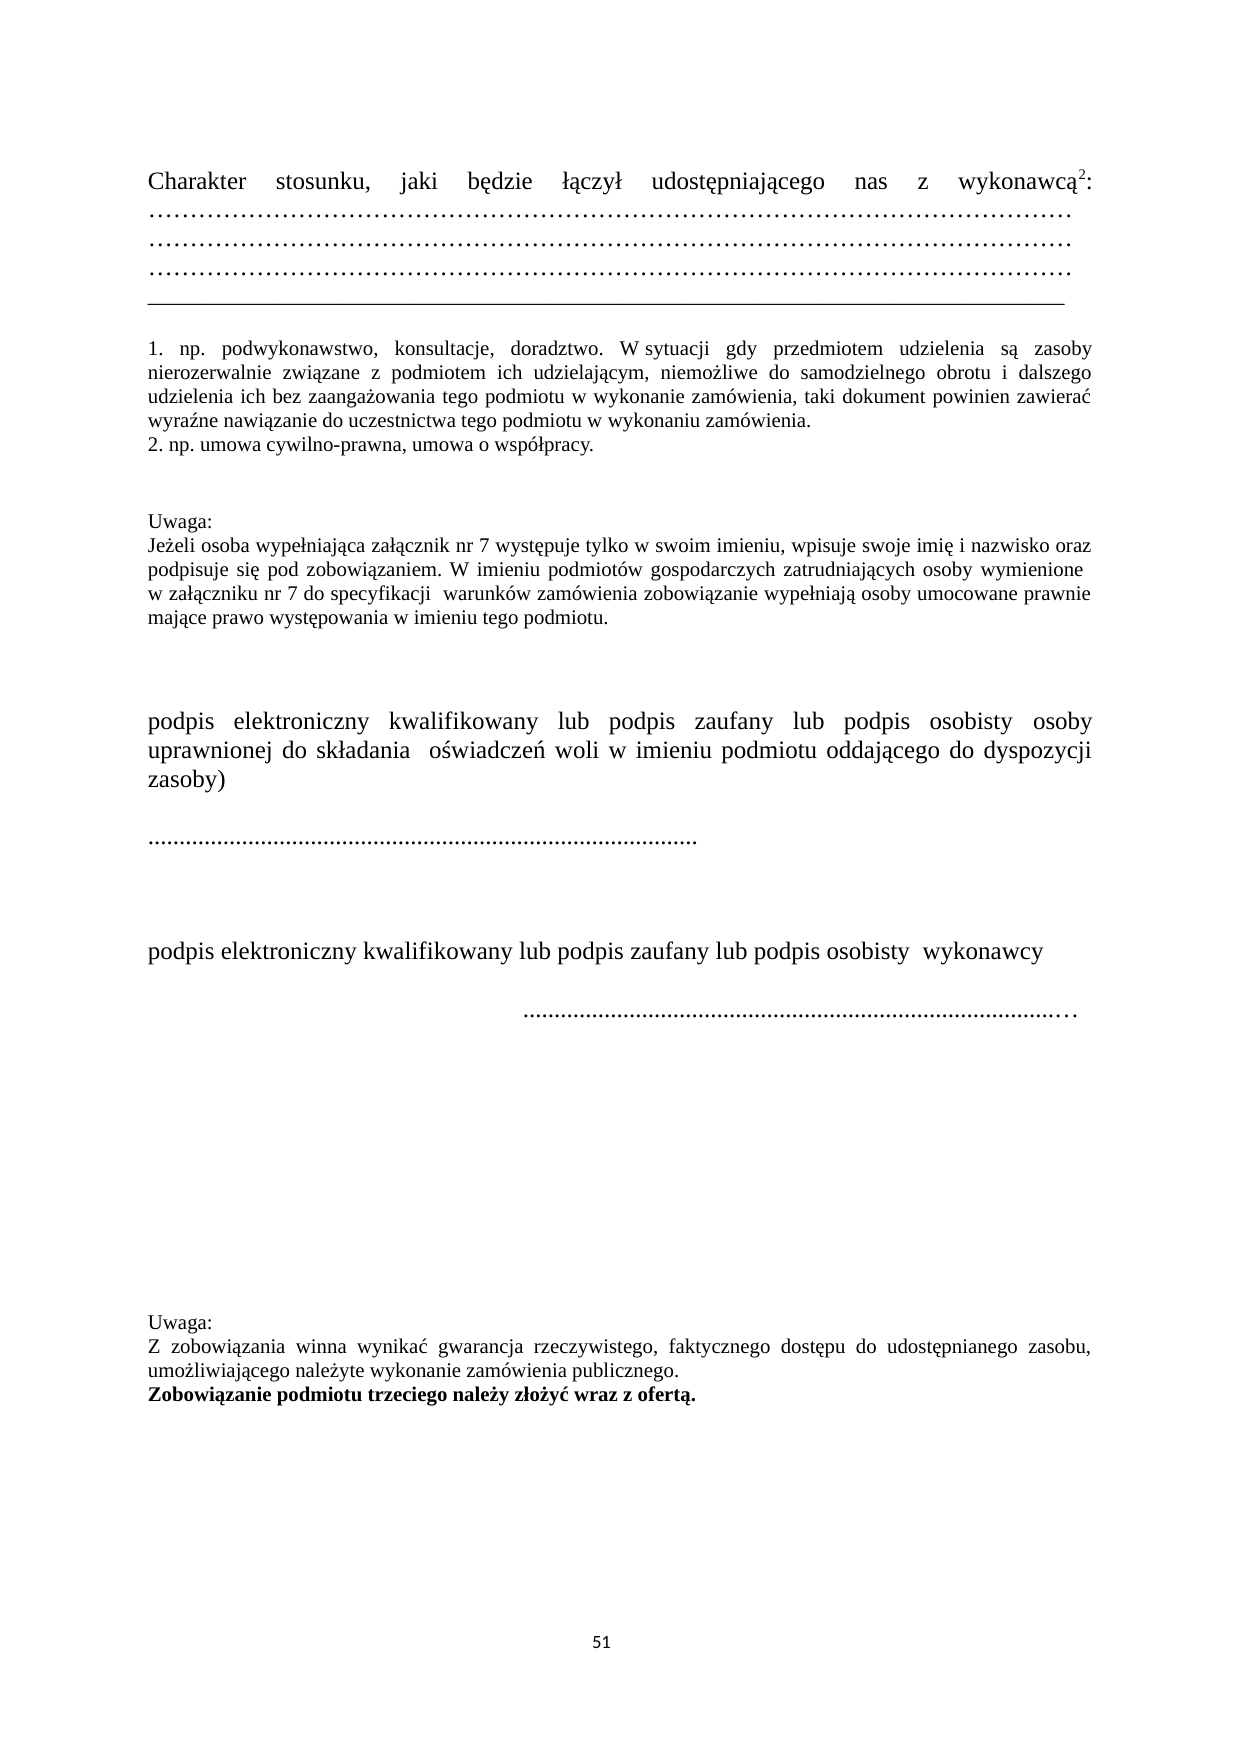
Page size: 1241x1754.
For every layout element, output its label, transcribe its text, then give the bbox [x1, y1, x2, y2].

text Charakter stosunku, jaki będzie łączył udostępniającego nas z wykonawcą2: ………………………………………………………………………………………………… [148, 166, 1093, 223]
text podpis elektroniczny kwalifikowany lub podpis zaufany lub podpis osobisty osoby uprawnionej do składania oświadczeń woli w imieniu podmiotu oddającego do dyspozycji zasoby) [148, 706, 1093, 792]
text Jeżeli osoba wypełniająca załącznik nr 7 występuje tylko w swoim imieniu, wpisuje swoje imię i nazwisko oraz podpisuje się pod zobowiązaniem. W imieniu podmiotów gospodarczych zatrudniających osoby wymienione w załączniku nr 7 do specyfikacji warunków zamówienia zobowiązanie wypełniają osoby umocowane prawnie mające prawo występowania w imieniu tego podmiotu. [148, 533, 1093, 629]
text ………………………………………………………………………………………………… [148, 252, 1093, 281]
text 2. np. umowa cywilno-prawna, umowa o współpracy. [148, 432, 1093, 456]
text podpis elektroniczny kwalifikowany lub podpis zaufany lub podpis osobisty wykonawcy [148, 936, 1093, 965]
text .....................................................................................… [148, 994, 1093, 1022]
text ________________________________________________________________________________ [148, 281, 1093, 307]
text Uwaga: [148, 1310, 1093, 1334]
text 1. np. podwykonawstwo, konsultacje, doradztwo. W sytuacji gdy przedmiotem udzielenia są zasoby nierozerwalnie związane z podmiotem ich udzielającym, niemożliwe do samodzielnego obrotu i dalszego udzielenia ich bez zaangażowania tego podmiotu w wykonanie zamówienia, taki dokument powinien zawierać wyraźne nawiązanie do uczestnictwa tego podmiotu w wykonaniu zamówienia. [148, 336, 1093, 432]
text Uwaga: [148, 509, 1093, 533]
text ........................................................................................ [148, 821, 1093, 850]
text ………………………………………………………………………………………………… [148, 223, 1093, 252]
text Z zobowiązania winna wynikać gwarancja rzeczywistego, faktycznego dostępu do udostępnianego zasobu, umożliwiającego należyte wykonanie zamówienia publicznego. [148, 1334, 1093, 1382]
text Zobowiązanie podmiotu trzeciego należy złożyć wraz z ofertą. [148, 1382, 1093, 1406]
